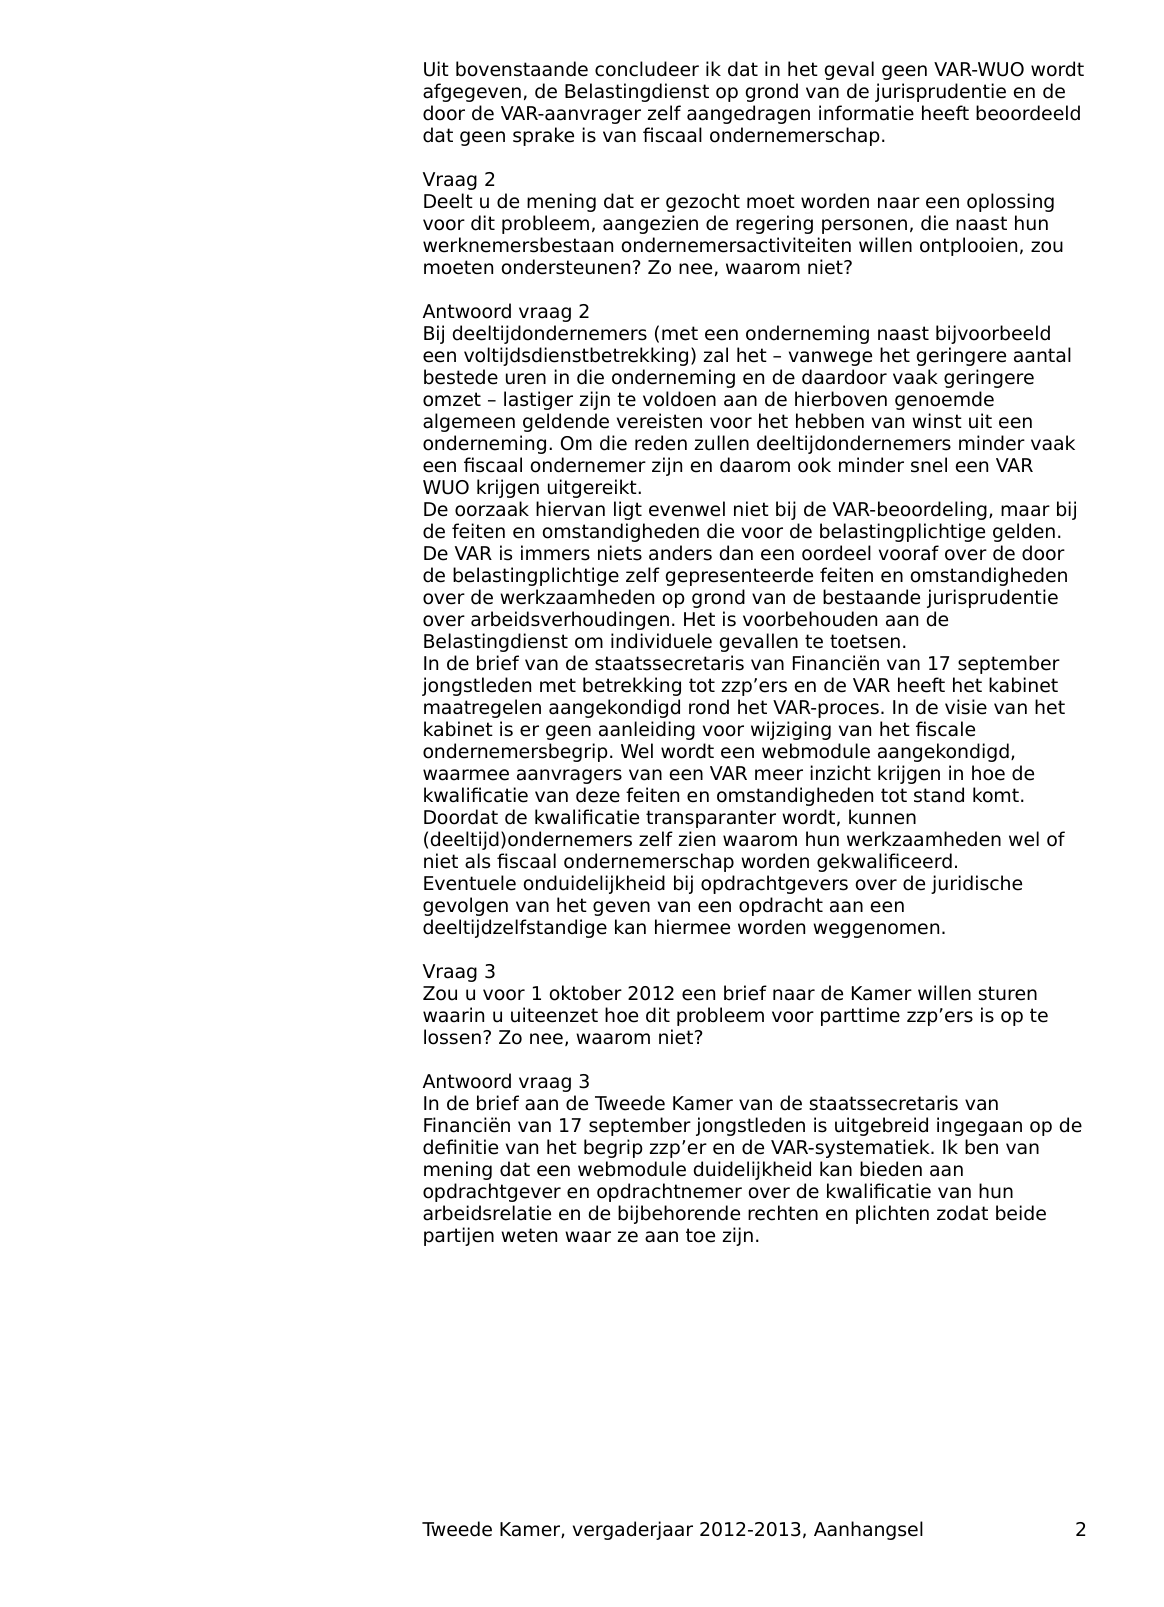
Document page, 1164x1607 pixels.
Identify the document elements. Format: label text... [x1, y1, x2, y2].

text Eventuele onduidelijkheid bij opdrachtgevers over de juridische gevolgen van het geven van een opdracht aan een deeltijdzelfstandige kan hiermee worden weggenomen. [422, 873, 1087, 939]
text De oorzaak hiervan ligt evenwel niet bij de VAR-beoordeling, maar bij de feiten en omstandigheden die voor de belastingplichtige gelden. De VAR is immers niets anders dan een oordeel vooraf over de door de belastingplichtige zelf gepresenteerde feiten en omstandigheden over de werkzaamheden op grond van de bestaande jurisprudentie over arbeidsverhoudingen. Het is voorbehouden aan de Belastingdienst om individuele gevallen te toetsen. [422, 499, 1087, 653]
text Bij deeltijdondernemers (met een onderneming naast bijvoorbeeld een voltijdsdienstbetrekking) zal het – vanwege het geringere aantal bestede uren in die onderneming en de daardoor vaak geringere omzet – lastiger zijn te voldoen aan de hierboven genoemde algemeen geldende vereisten voor het hebben van winst uit een onderneming. Om die reden zullen deeltijdondernemers minder vaak een fiscaal ondernemer zijn en daarom ook minder snel een VAR WUO krijgen uitgereikt. [422, 323, 1087, 499]
text Vraag 3 [422, 961, 1087, 983]
text In de brief van de staatssecretaris van Financiën van 17 september jongstleden met betrekking tot zzp’ers en de VAR heeft het kabinet maatregelen aangekondigd rond het VAR-proces. In de visie van het kabinet is er geen aanleiding voor wijziging van het fiscale ondernemersbegrip. Wel wordt een webmodule aangekondigd, waarmee aanvragers van een VAR meer inzicht krijgen in hoe de kwalificatie van deze feiten en omstandigheden tot stand komt. Doordat de kwalificatie transparanter wordt, kunnen (deeltijd)ondernemers zelf zien waarom hun werkzaamheden wel of niet als fiscaal ondernemerschap worden gekwalificeerd. [422, 653, 1087, 873]
text In de brief aan de Tweede Kamer van de staatssecretaris van Financiën van 17 september jongstleden is uitgebreid ingegaan op de definitie van het begrip zzp’er en de VAR-systematiek. Ik ben van mening dat een webmodule duidelijkheid kan bieden aan opdrachtgever en opdrachtnemer over de kwalificatie van hun arbeidsrelatie en de bijbehorende rechten en plichten zodat beide partijen weten waar ze aan toe zijn. [422, 1093, 1087, 1247]
text Vraag 2 [422, 169, 1087, 191]
text Uit bovenstaande concludeer ik dat in het geval geen VAR-WUO wordt afgegeven, de Belastingdienst op grond van de jurisprudentie en de door de VAR-aanvrager zelf aangedragen informatie heeft beoordeeld dat geen sprake is van fiscaal ondernemerschap. [422, 59, 1087, 147]
text Antwoord vraag 2 [422, 301, 1087, 323]
text Zou u voor 1 oktober 2012 een brief naar de Kamer willen sturen waarin u uiteenzet hoe dit probleem voor parttime zzp’ers is op te lossen? Zo nee, waarom niet? [422, 983, 1087, 1049]
text Antwoord vraag 3 [422, 1071, 1087, 1093]
text Deelt u de mening dat er gezocht moet worden naar een oplossing voor dit probleem, aangezien de regering personen, die naast hun werknemersbestaan ondernemersactiviteiten willen ontplooien, zou moeten ondersteunen? Zo nee, waarom niet? [422, 191, 1087, 279]
